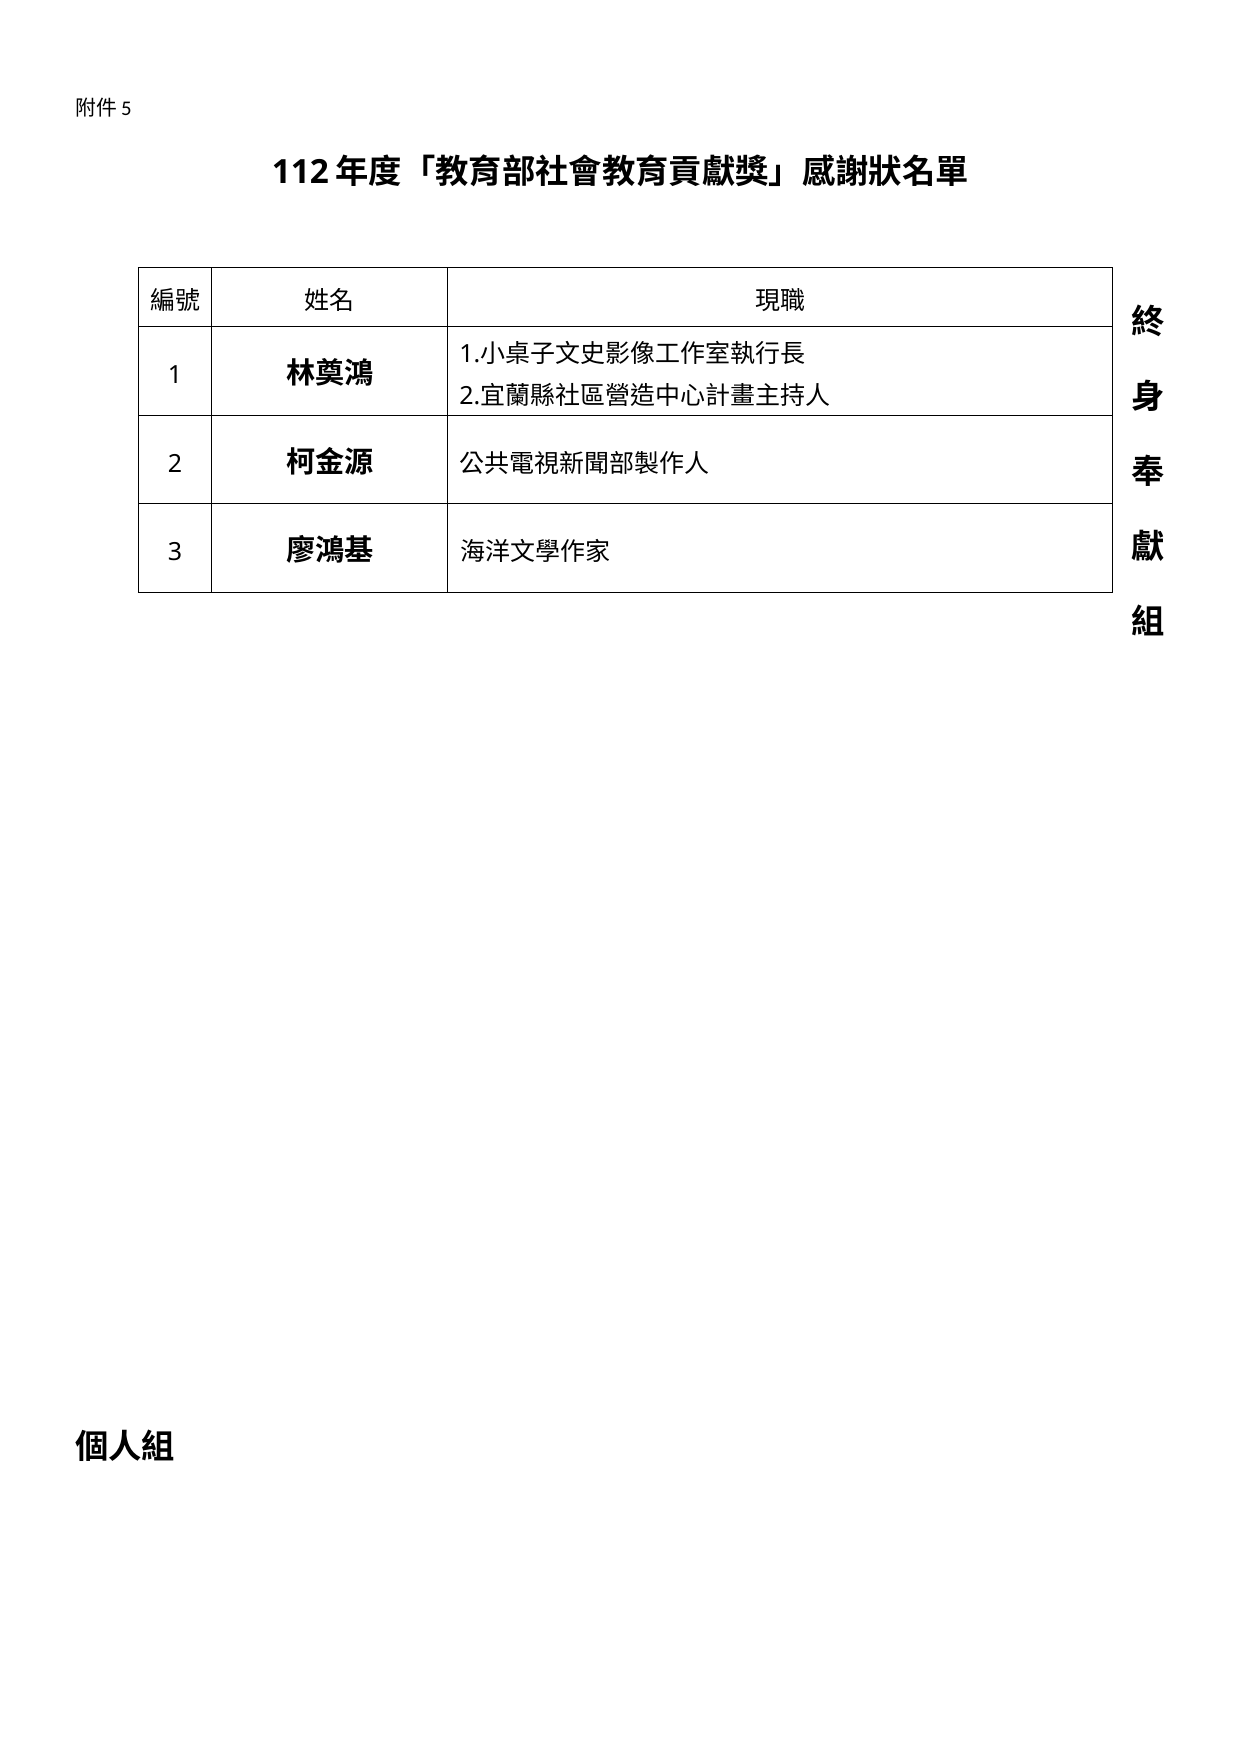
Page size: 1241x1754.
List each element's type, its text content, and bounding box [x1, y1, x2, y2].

text 個人組 [75, 1407, 1165, 1482]
table_cell 公共電視新聞部製作人 [448, 416, 1112, 503]
text 終身奉獻組 [75, 282, 1165, 657]
table_header 現職 [448, 268, 1112, 326]
table_cell 柯金源 [212, 416, 447, 503]
table_cell 3 [139, 504, 211, 592]
table_header 編號 [139, 268, 211, 326]
table_cell 1 [139, 327, 211, 415]
table_header 姓名 [212, 268, 447, 326]
table_cell 林奠鴻 [212, 327, 447, 415]
table_cell 2 [139, 416, 211, 503]
text 112年度「教育部社會教育貢獻獎」感謝狀名單 [75, 132, 1165, 207]
table_cell 廖鴻基 [212, 504, 447, 592]
table_cell 1.小桌子文史影像工作室執行長 2.宜蘭縣社區營造中心計畫主持人 [448, 327, 1112, 415]
table_cell 海洋文學作家 [448, 504, 1112, 592]
